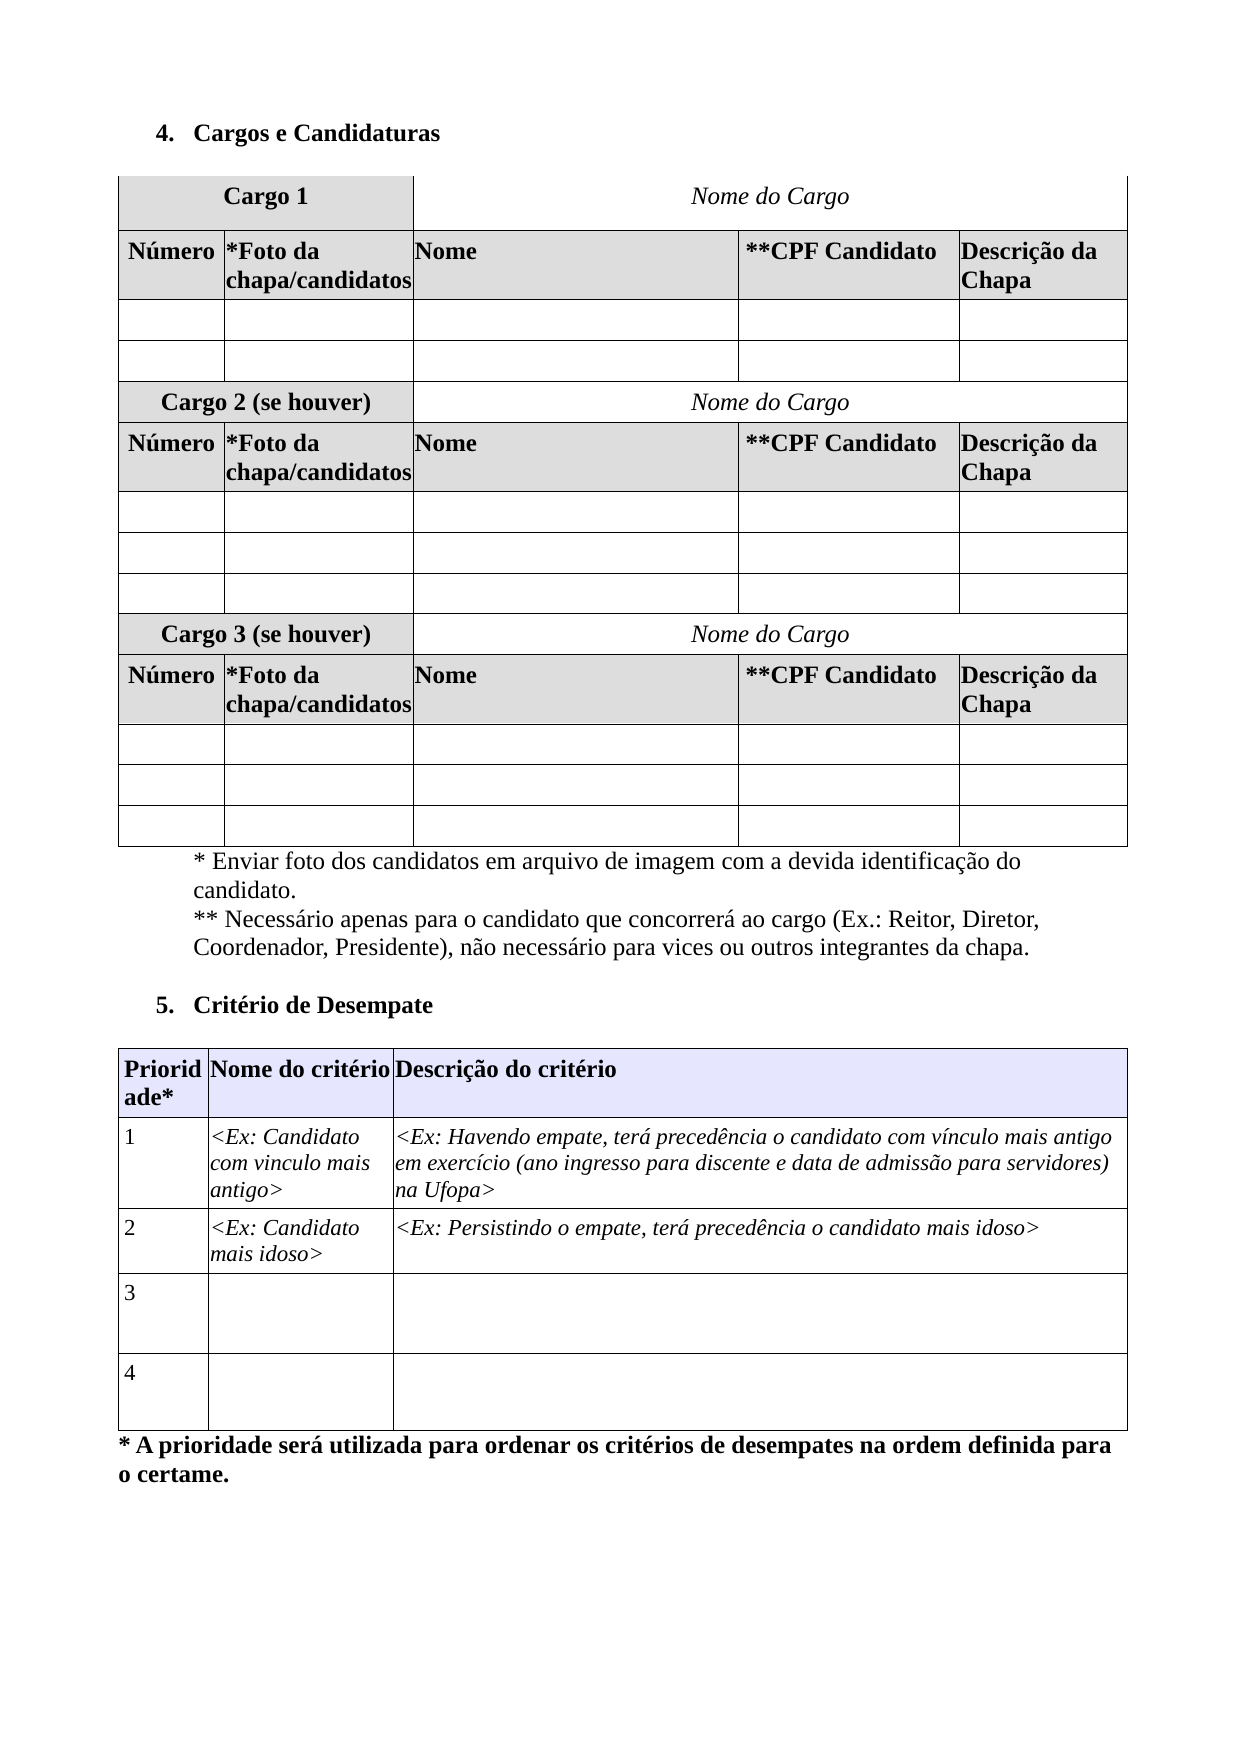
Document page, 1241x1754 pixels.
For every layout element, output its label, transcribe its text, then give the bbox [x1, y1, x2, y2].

table_cell 2 [119, 1209, 208, 1273]
table_header Descrição do critério [394, 1049, 1127, 1117]
table_cell [414, 806, 738, 846]
table_cell [225, 574, 413, 613]
table_cell [394, 1274, 1127, 1353]
table_cell Nome [414, 423, 738, 491]
table_cell [414, 300, 738, 340]
table_cell **CPF Candidato [739, 655, 959, 723]
table_header Nome do Cargo [414, 176, 1127, 230]
table_cell Número [119, 655, 224, 723]
table_cell **CPF Candidato [739, 231, 959, 299]
table_cell [960, 341, 1127, 381]
table_cell [739, 574, 959, 613]
table_cell [960, 300, 1127, 340]
table_cell [119, 341, 224, 381]
table_cell [119, 765, 224, 805]
table_cell [414, 765, 738, 805]
table_cell *Foto da chapa/candidatos [225, 655, 413, 723]
table_cell [225, 533, 413, 572]
table_cell 4 [119, 1354, 208, 1430]
table_cell Cargo 3 (se houver) [119, 614, 413, 654]
table_header Prioridade* [119, 1049, 208, 1117]
table_cell [225, 765, 413, 805]
table_cell [119, 533, 224, 572]
list * Enviar foto dos candidatos em arquivo de imagem com a devida identificação do candidato. [156, 847, 1122, 904]
table_cell [739, 533, 959, 572]
table_cell [960, 765, 1127, 805]
table_cell [739, 492, 959, 532]
table_cell [225, 492, 413, 532]
table_cell <Ex: Persistindo o empate, terá precedência o candidato mais idoso> [394, 1209, 1127, 1273]
table_cell Nome [414, 231, 738, 299]
table_cell [414, 725, 738, 764]
table_cell [739, 341, 959, 381]
table_cell [960, 533, 1127, 572]
table_header Cargo 1 [119, 176, 413, 230]
table_cell Descrição da Chapa [960, 655, 1127, 723]
table_cell Descrição da Chapa [960, 423, 1127, 491]
table_cell [739, 300, 959, 340]
table_cell <Ex: Candidato com vinculo mais antigo> [209, 1118, 393, 1208]
table_cell *Foto da chapa/candidatos [225, 231, 413, 299]
table_cell [225, 806, 413, 846]
table_cell [209, 1274, 393, 1353]
table_cell [739, 806, 959, 846]
table_cell **CPF Candidato [739, 423, 959, 491]
table_cell Cargo 2 (se houver) [119, 382, 413, 422]
table_cell Nome [414, 655, 738, 723]
table_cell [225, 300, 413, 340]
table_cell Nome do Cargo [414, 382, 1127, 422]
table_cell 3 [119, 1274, 208, 1353]
table_cell [225, 725, 413, 764]
table_cell Número [119, 231, 224, 299]
table_cell [119, 806, 224, 846]
table_cell [414, 341, 738, 381]
table_cell [414, 492, 738, 532]
table_cell [119, 492, 224, 532]
table_cell [414, 533, 738, 572]
table_cell [960, 492, 1127, 532]
table_header Nome do critério [209, 1049, 393, 1117]
table_cell [119, 574, 224, 613]
table_cell [960, 806, 1127, 846]
table_cell Descrição da Chapa [960, 231, 1127, 299]
text * A prioridade será utilizada para ordenar os critérios de desempates na ordem definida para o certame. [118, 1431, 1122, 1488]
table_cell <Ex: Candidato mais idoso> [209, 1209, 393, 1273]
table_cell [209, 1354, 393, 1430]
table_cell Número [119, 423, 224, 491]
list Critério de Desempate [156, 990, 1122, 1019]
table_cell [394, 1354, 1127, 1430]
table_cell 1 [119, 1118, 208, 1208]
table_cell [960, 574, 1127, 613]
table_cell [739, 765, 959, 805]
table_cell [414, 574, 738, 613]
table_cell [119, 300, 224, 340]
table_cell <Ex: Havendo empate, terá precedência o candidato com vínculo mais antigo em exercício (ano ingresso para discente e data de admissão para servidores) na Ufopa> [394, 1118, 1127, 1208]
list Cargos e Candidaturas [156, 118, 1122, 147]
list ** Necessário apenas para o candidato que concorrerá ao cargo (Ex.: Reitor, Diretor, Coordenador, Presidente), não necessário para vices ou outros integrantes da chapa. [156, 904, 1122, 961]
table_cell Nome do Cargo [414, 614, 1127, 654]
table_cell [739, 725, 959, 764]
table_cell *Foto da chapa/candidatos [225, 423, 413, 491]
table_cell [119, 725, 224, 764]
table_cell [960, 725, 1127, 764]
table_cell [225, 341, 413, 381]
